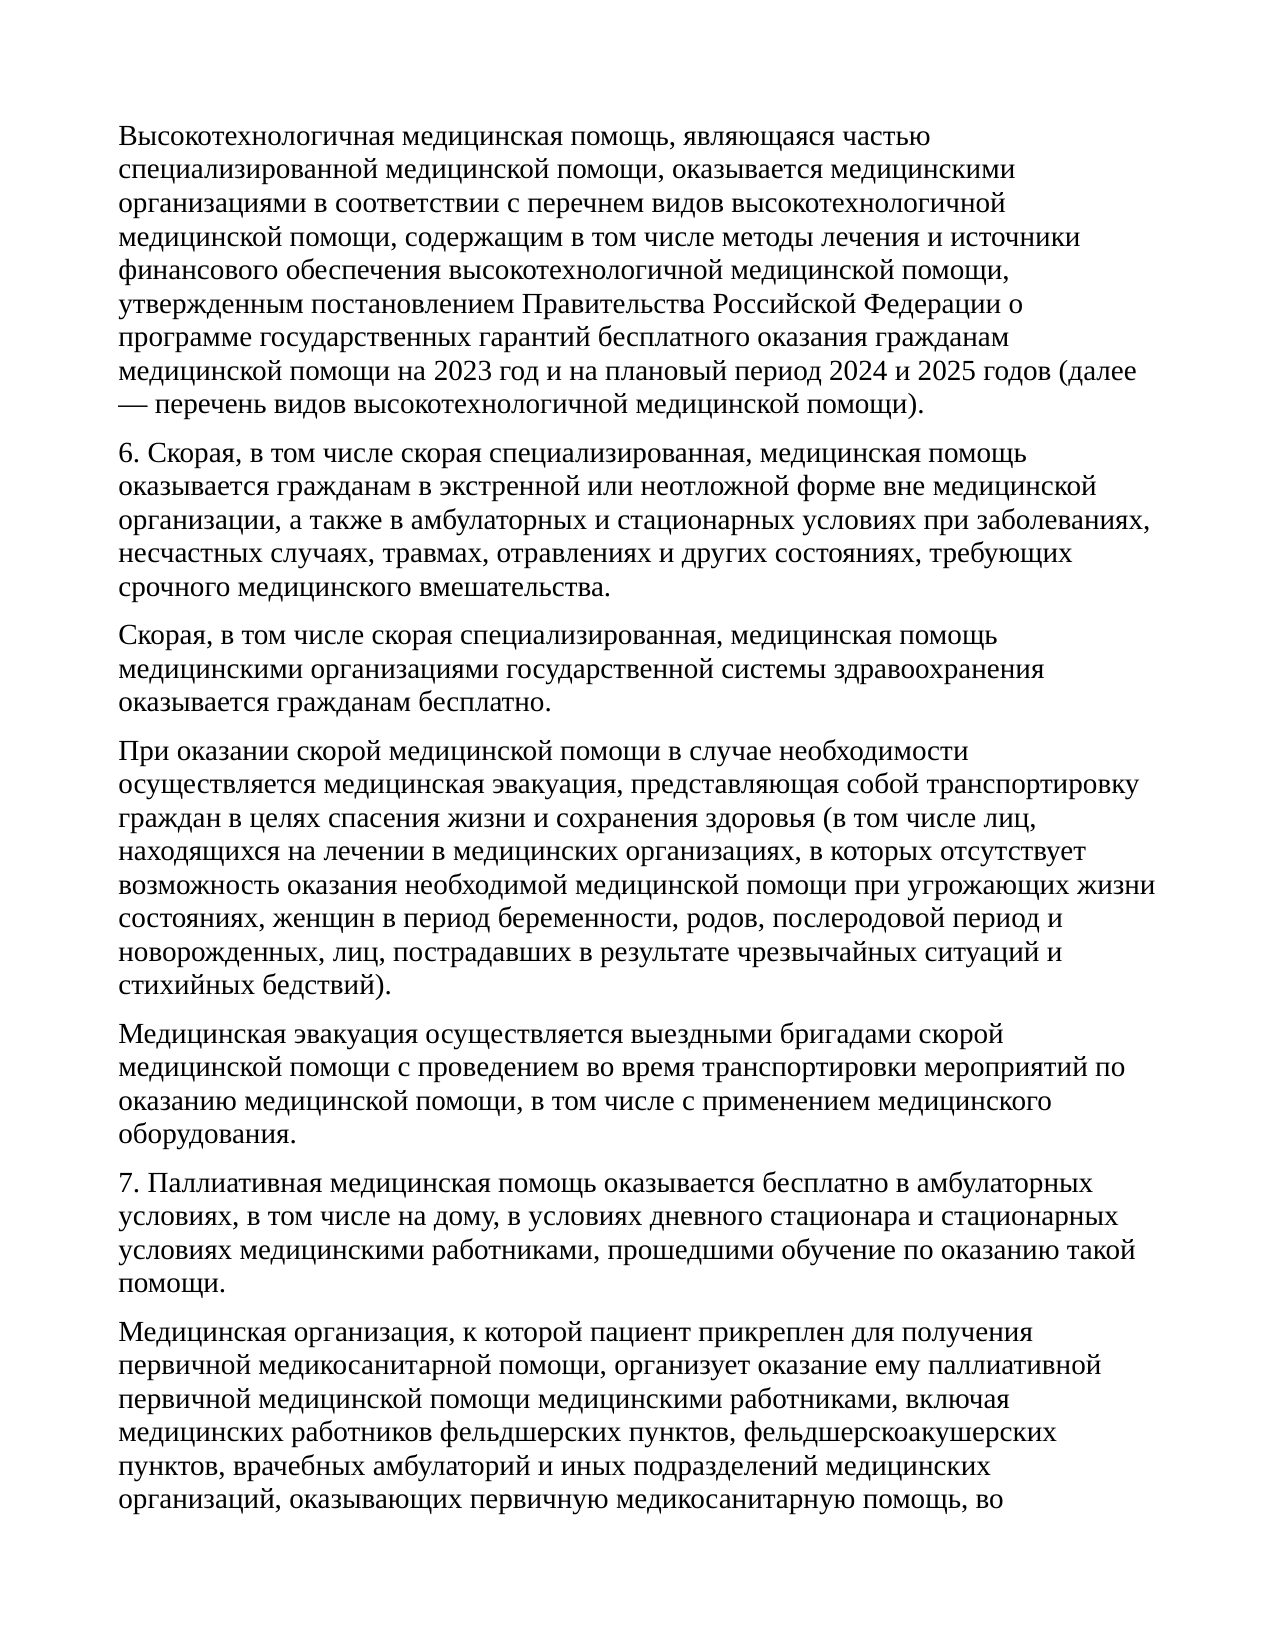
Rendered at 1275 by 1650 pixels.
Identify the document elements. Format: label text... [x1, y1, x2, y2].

text 7. Паллиативная медицинская помощь оказывается бесплатно в амбулаторных условиях, в том числе на дому, в условиях дневного стационара и стационарных условиях медицинскими работниками, прошедшими обучение по оказанию такой помощи. [118, 1165, 1157, 1299]
text Медицинская эвакуация осуществляется выездными бригадами скорой медицинской помощи с проведением во время транспортировки мероприятий по оказанию медицинской помощи, в том числе с применением медицинского оборудования. [118, 1016, 1157, 1150]
text Медицинская организация, к которой пациент прикреплен для получения первичной медикосанитарной помощи, организует оказание ему паллиативной первичной медицинской помощи медицинскими работниками, включая медицинских работников фельдшерских пунктов, фельдшерскоакушерских пунктов, врачебных амбулаторий и иных подразделений медицинских организаций, оказывающих первичную медикосанитарную помощь, во [118, 1314, 1157, 1515]
text При оказании скорой медицинской помощи в случае необходимости осуществляется медицинская эвакуация, представляющая собой транспортировку граждан в целях спасения жизни и сохранения здоровья (в том числе лиц, находящихся на лечении в медицинских организациях, в которых отсутствует возможность оказания необходимой медицинской помощи при угрожающих жизни состояниях, женщин в период беременности, родов, послеродовой период и новорожденных, лиц, пострадавших в результате чрезвычайных ситуаций и стихийных бедствий). [118, 733, 1157, 1001]
text 6. Скорая, в том числе скорая специализированная, медицинская помощь оказывается гражданам в экстренной или неотложной форме вне медицинской организации, а также в амбулаторных и стационарных условиях при заболеваниях, несчастных случаях, травмах, отравлениях и других состояниях, требующих срочного медицинского вмешательства. [118, 435, 1157, 602]
text Скорая, в том числе скорая специализированная, медицинская помощь медицинскими организациями государственной системы здравоохранения оказывается гражданам бесплатно. [118, 617, 1157, 718]
text Высокотехнологичная медицинская помощь, являющаяся частью специализированной медицинской помощи, оказывается медицинскими организациями в соответствии с перечнем видов высокотехнологичной медицинской помощи, содержащим в том числе методы лечения и источники финансового обеспечения высокотехнологичной медицинской помощи, утвержденным постановлением Правительства Российской Федерации о программе государственных гарантий бесплатного оказания гражданам медицинской помощи на 2023 год и на плановый период 2024 и 2025 годов (далее — перечень видов высокотехнологичной медицинской помощи). [118, 118, 1157, 420]
